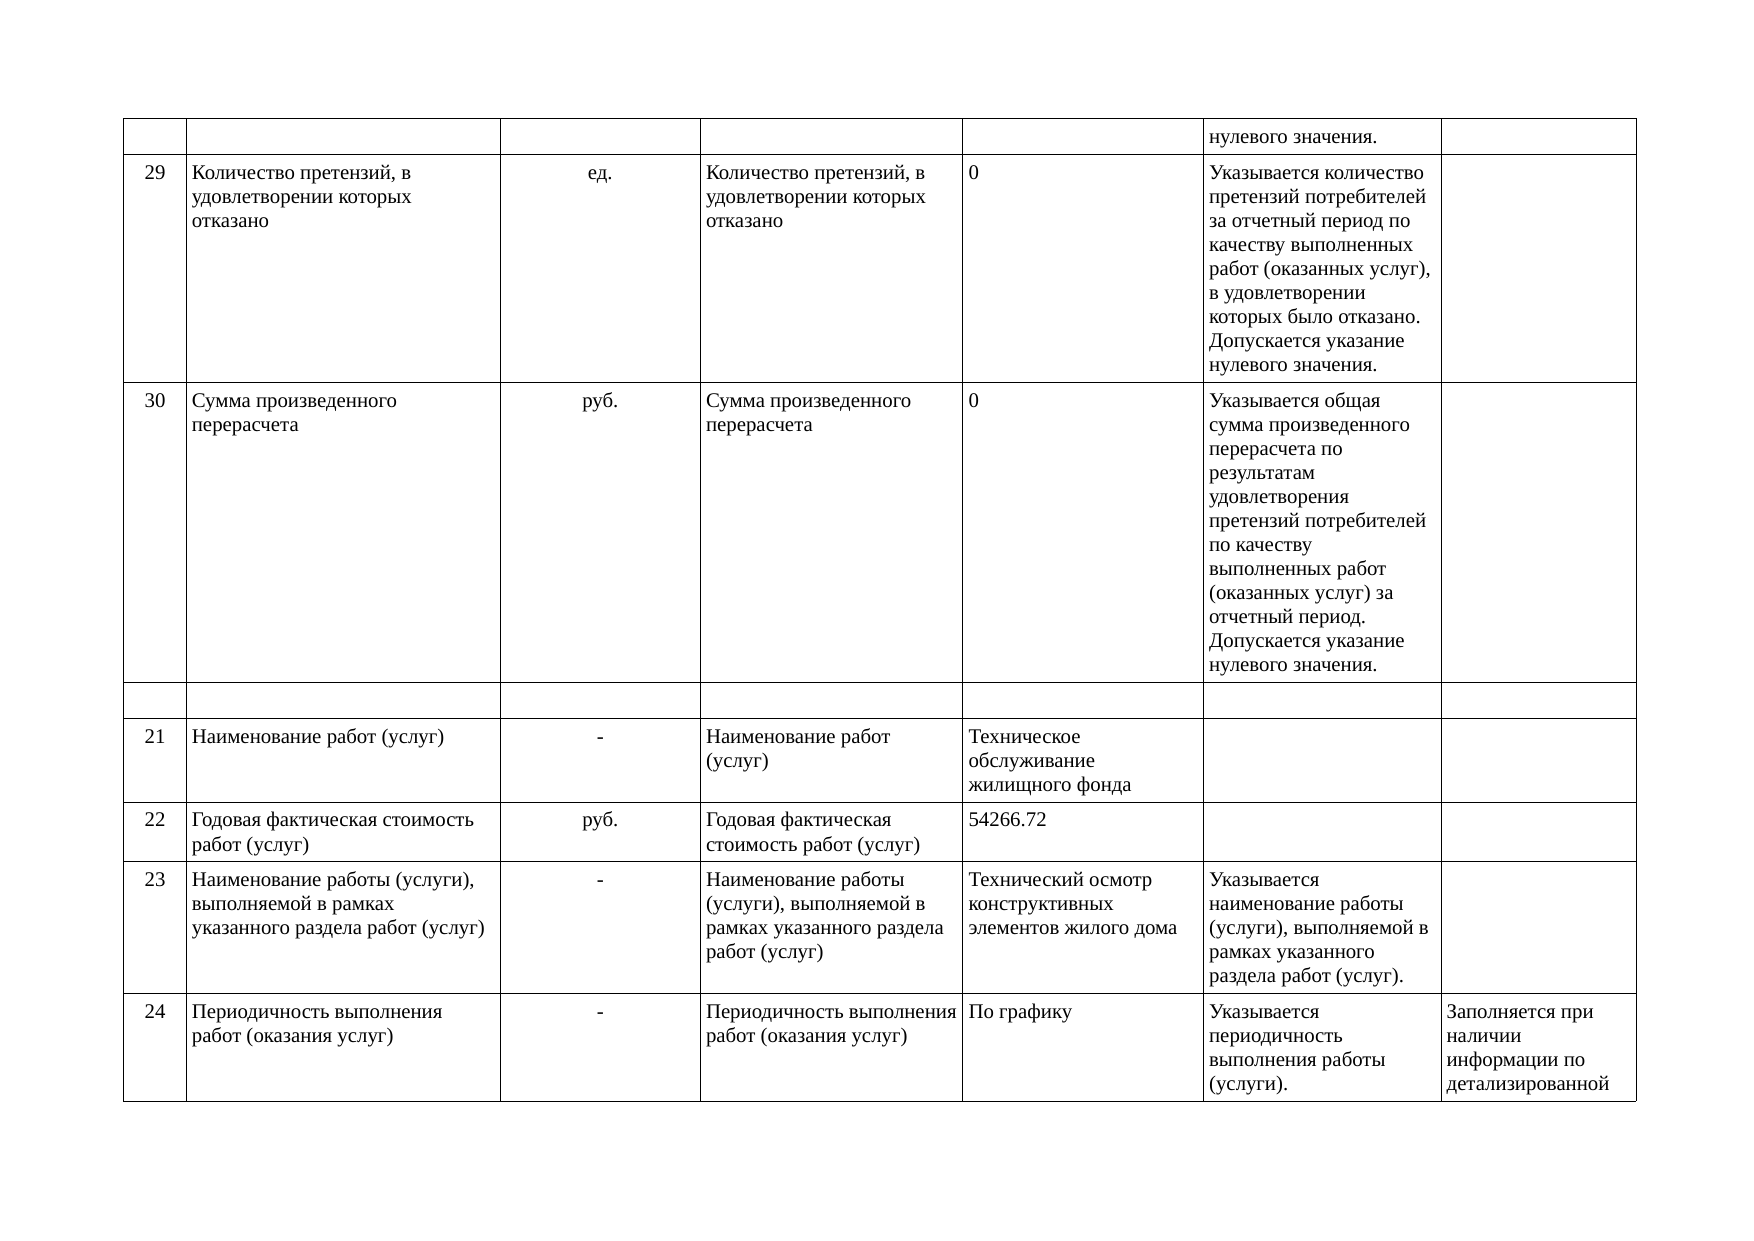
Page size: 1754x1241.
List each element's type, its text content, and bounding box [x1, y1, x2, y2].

table_cell 30 [124, 383, 186, 682]
table_cell Наименование работы (услуги), выполняемой в рамках указанного раздела работ (услуг) [701, 862, 962, 993]
table_cell [1204, 719, 1441, 802]
table_cell Указывается количество претензий потребителей за отчетный период по качеству выполненных работ (оказанных услуг), в удовлетворении которых было отказано. Допускается указание нулевого значения. [1204, 155, 1441, 382]
table_cell [1442, 719, 1636, 802]
table_cell Указывается наименование работы (услуги), выполняемой в рамках указанного раздела работ (услуг). [1204, 862, 1441, 993]
table_cell 22 [124, 803, 186, 861]
table_cell 0 [963, 383, 1203, 682]
table_cell 23 [124, 862, 186, 993]
table_cell [963, 683, 1203, 718]
table_cell Наименование работ (услуг) [701, 719, 962, 802]
table_cell [701, 683, 962, 718]
table_cell 29 [124, 155, 186, 382]
table_cell - [501, 719, 700, 802]
table_cell 24 [124, 994, 186, 1101]
table_cell - [501, 862, 700, 993]
table_cell Заполняется при наличии информации по детализированной [1442, 994, 1636, 1101]
table_cell 0 [963, 155, 1203, 382]
table_cell [1442, 383, 1636, 682]
table_cell Наименование работ (услуг) [187, 719, 500, 802]
table_cell Сумма произведенного перерасчета [187, 383, 500, 682]
table_cell Годовая фактическая стоимость работ (услуг) [701, 803, 962, 861]
table_cell По графику [963, 994, 1203, 1101]
table_cell - [501, 994, 700, 1101]
table_cell Технический осмотр конструктивных элементов жилого дома [963, 862, 1203, 993]
table_cell 21 [124, 719, 186, 802]
table_cell Количество претензий, в удовлетворении которых отказано [701, 155, 962, 382]
table_cell [187, 683, 500, 718]
table_cell Наименование работы (услуги), выполняемой в рамках указанного раздела работ (услуг) [187, 862, 500, 993]
table_cell Периодичность выполнения работ (оказания услуг) [187, 994, 500, 1101]
table_cell Указывается общая сумма произведенного перерасчета по результатам удовлетворения претензий потребителей по качеству выполненных работ (оказанных услуг) за отчетный период. Допускается указание нулевого значения. [1204, 383, 1441, 682]
table_cell [187, 119, 500, 154]
table_cell 54266,72 [963, 803, 1203, 861]
table_cell [124, 119, 186, 154]
table_cell ед. [501, 155, 700, 382]
table_cell [1442, 862, 1636, 993]
table_cell Количество претензий, в удовлетворении которых отказано [187, 155, 500, 382]
table_cell нулевого значения. [1204, 119, 1441, 154]
table_cell [501, 119, 700, 154]
table_cell [501, 683, 700, 718]
table_cell руб. [501, 803, 700, 861]
table_cell [1442, 155, 1636, 382]
table_cell Указывается периодичность выполнения работы (услуги). [1204, 994, 1441, 1101]
table_cell [1204, 803, 1441, 861]
table_cell Годовая фактическая стоимость работ (услуг) [187, 803, 500, 861]
table_cell [1442, 803, 1636, 861]
table_cell [1204, 683, 1441, 718]
table_cell Сумма произведенного перерасчета [701, 383, 962, 682]
table_cell [1442, 119, 1636, 154]
table_cell Периодичность выполнения работ (оказания услуг) [701, 994, 962, 1101]
table_cell [963, 119, 1203, 154]
table_cell [701, 119, 962, 154]
table_cell Техническое обслуживание жилищного фонда [963, 719, 1203, 802]
table_cell руб. [501, 383, 700, 682]
table_cell [124, 683, 186, 718]
table_cell [1442, 683, 1636, 718]
